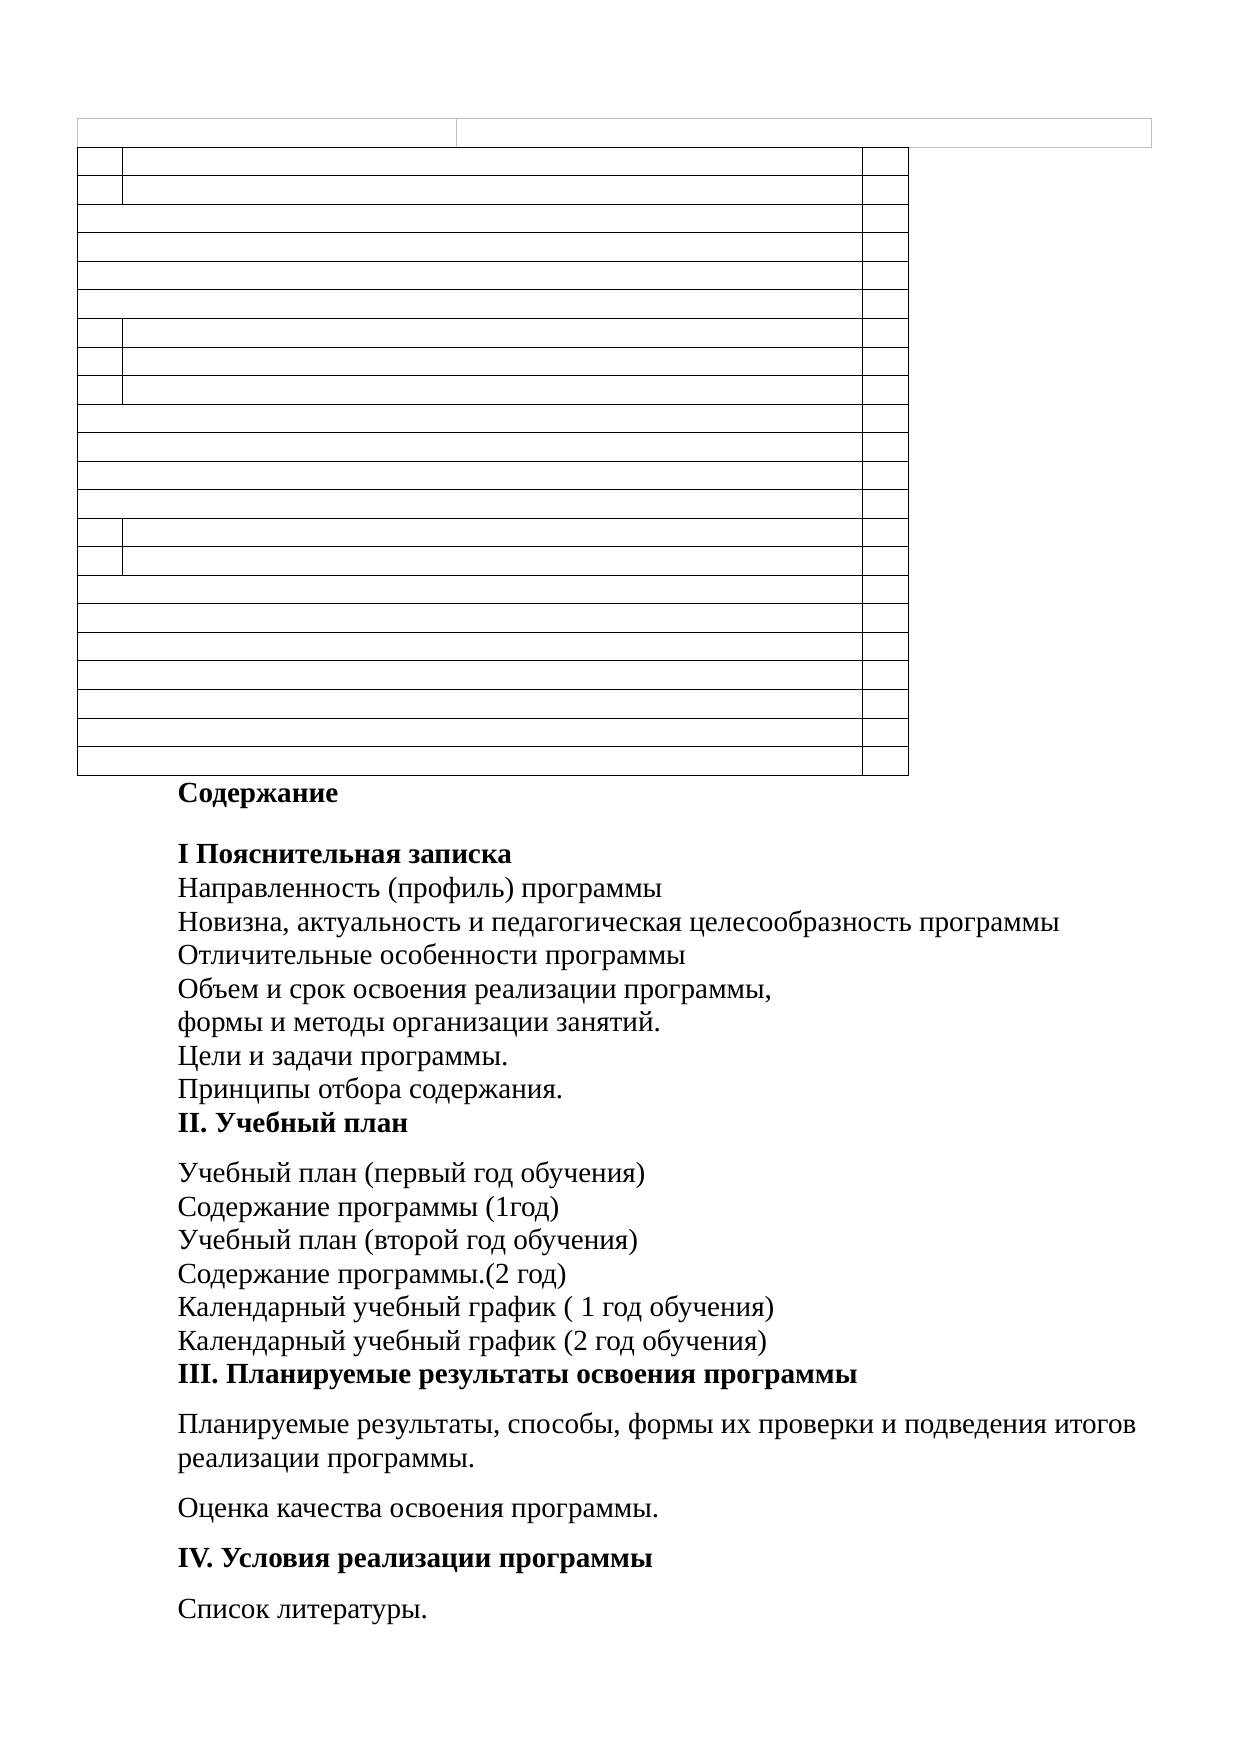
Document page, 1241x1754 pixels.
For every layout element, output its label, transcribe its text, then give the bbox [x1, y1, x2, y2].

table_cell [78, 148, 122, 175]
table_cell [909, 318, 1152, 346]
table_cell [909, 204, 1152, 232]
table_cell [78, 319, 122, 346]
table_cell [863, 376, 908, 403]
table_cell [78, 348, 122, 375]
table_cell [123, 376, 862, 403]
table_cell [78, 433, 862, 461]
table_cell [909, 175, 1152, 204]
table_cell [863, 319, 908, 346]
table_cell [863, 661, 908, 689]
table_cell [78, 661, 862, 689]
table_cell [909, 404, 1152, 432]
table_cell [863, 490, 908, 518]
text III. Планируемые результаты освоения программы [177, 1356, 1152, 1390]
text Календарный учебный график (2 год обучения) [177, 1323, 1152, 1356]
table_cell [863, 290, 908, 318]
table_cell [123, 547, 862, 575]
table_cell [909, 518, 1152, 546]
text Содержание программы.(2 год) [177, 1256, 1152, 1289]
table_cell [78, 719, 862, 746]
text Планируемые результаты, способы, формы их проверки и подведения итогов реализации программы. [177, 1407, 1152, 1474]
table_cell [123, 176, 862, 204]
table_cell [909, 289, 1152, 318]
table_cell [78, 747, 862, 774]
table_cell [863, 233, 908, 261]
table_cell [909, 660, 1152, 689]
table_cell [78, 490, 862, 518]
text Оценка качества освоения программы. [177, 1490, 1152, 1524]
table_cell [863, 433, 908, 461]
table_cell [909, 746, 1152, 774]
text Содержание [177, 776, 892, 809]
text Учебный план (второй год обучения) [177, 1222, 1152, 1256]
table_cell [78, 262, 862, 289]
text Список литературы. [177, 1591, 1152, 1624]
table_cell [123, 348, 862, 375]
text Новизна, актуальность и педагогическая целесообразность программы [177, 904, 1152, 937]
table_cell [909, 346, 1152, 375]
table_cell [457, 119, 1151, 147]
text Содержание программы (1год) [177, 1189, 1152, 1222]
table_cell [78, 690, 862, 717]
table_cell [909, 489, 1152, 518]
table_cell [78, 119, 456, 147]
text Цели и задачи программы. [177, 1038, 1152, 1071]
table_cell [123, 519, 862, 546]
table_cell [909, 432, 1152, 461]
text Направленность (профиль) программы [177, 870, 1152, 904]
table_cell [123, 319, 862, 346]
table_cell [78, 462, 862, 489]
text I Пояснительная записка [177, 837, 1152, 870]
table_cell [863, 747, 908, 774]
table_cell [909, 546, 1152, 575]
table_cell [909, 232, 1152, 261]
table_cell [909, 632, 1152, 660]
table_cell [909, 718, 1152, 746]
table_cell [909, 148, 1152, 175]
table_cell [78, 176, 122, 204]
table_cell [863, 148, 908, 175]
table_cell [78, 233, 862, 261]
table_cell [863, 348, 908, 375]
table_cell [78, 633, 862, 660]
table_cell [863, 604, 908, 632]
table_cell [863, 405, 908, 432]
table_cell [863, 633, 908, 660]
table_cell [78, 519, 122, 546]
table_cell [863, 576, 908, 603]
table_cell [78, 405, 862, 432]
table_cell [863, 519, 908, 546]
table_cell [909, 575, 1152, 603]
text IV. Условия реализации программы [177, 1541, 1152, 1574]
text II. Учебный план [177, 1105, 1152, 1138]
table_cell [78, 376, 122, 403]
table_cell [123, 148, 862, 175]
text Учебный план (первый год обучения) [177, 1155, 1152, 1189]
table_cell [909, 375, 1152, 403]
table_cell [78, 290, 862, 318]
text Отличительные особенности программы [177, 937, 1152, 971]
table_cell [863, 262, 908, 289]
table_cell [909, 461, 1152, 489]
table_cell [909, 603, 1152, 632]
table_cell [78, 576, 862, 603]
text формы и методы организации занятий. [177, 1004, 1152, 1038]
table_cell [863, 690, 908, 717]
table_cell [78, 205, 862, 232]
table_cell [78, 547, 122, 575]
table_cell [863, 719, 908, 746]
text Принципы отбора содержания. [177, 1071, 1152, 1105]
table_cell [863, 462, 908, 489]
table_cell [863, 547, 908, 575]
table_cell [863, 205, 908, 232]
table_cell [78, 604, 862, 632]
table_cell [909, 261, 1152, 289]
table_cell [909, 689, 1152, 717]
table_cell [863, 176, 908, 204]
text Календарный учебный график ( 1 год обучения) [177, 1289, 1152, 1323]
text Объем и срок освоения реализации программы, [177, 971, 1152, 1004]
